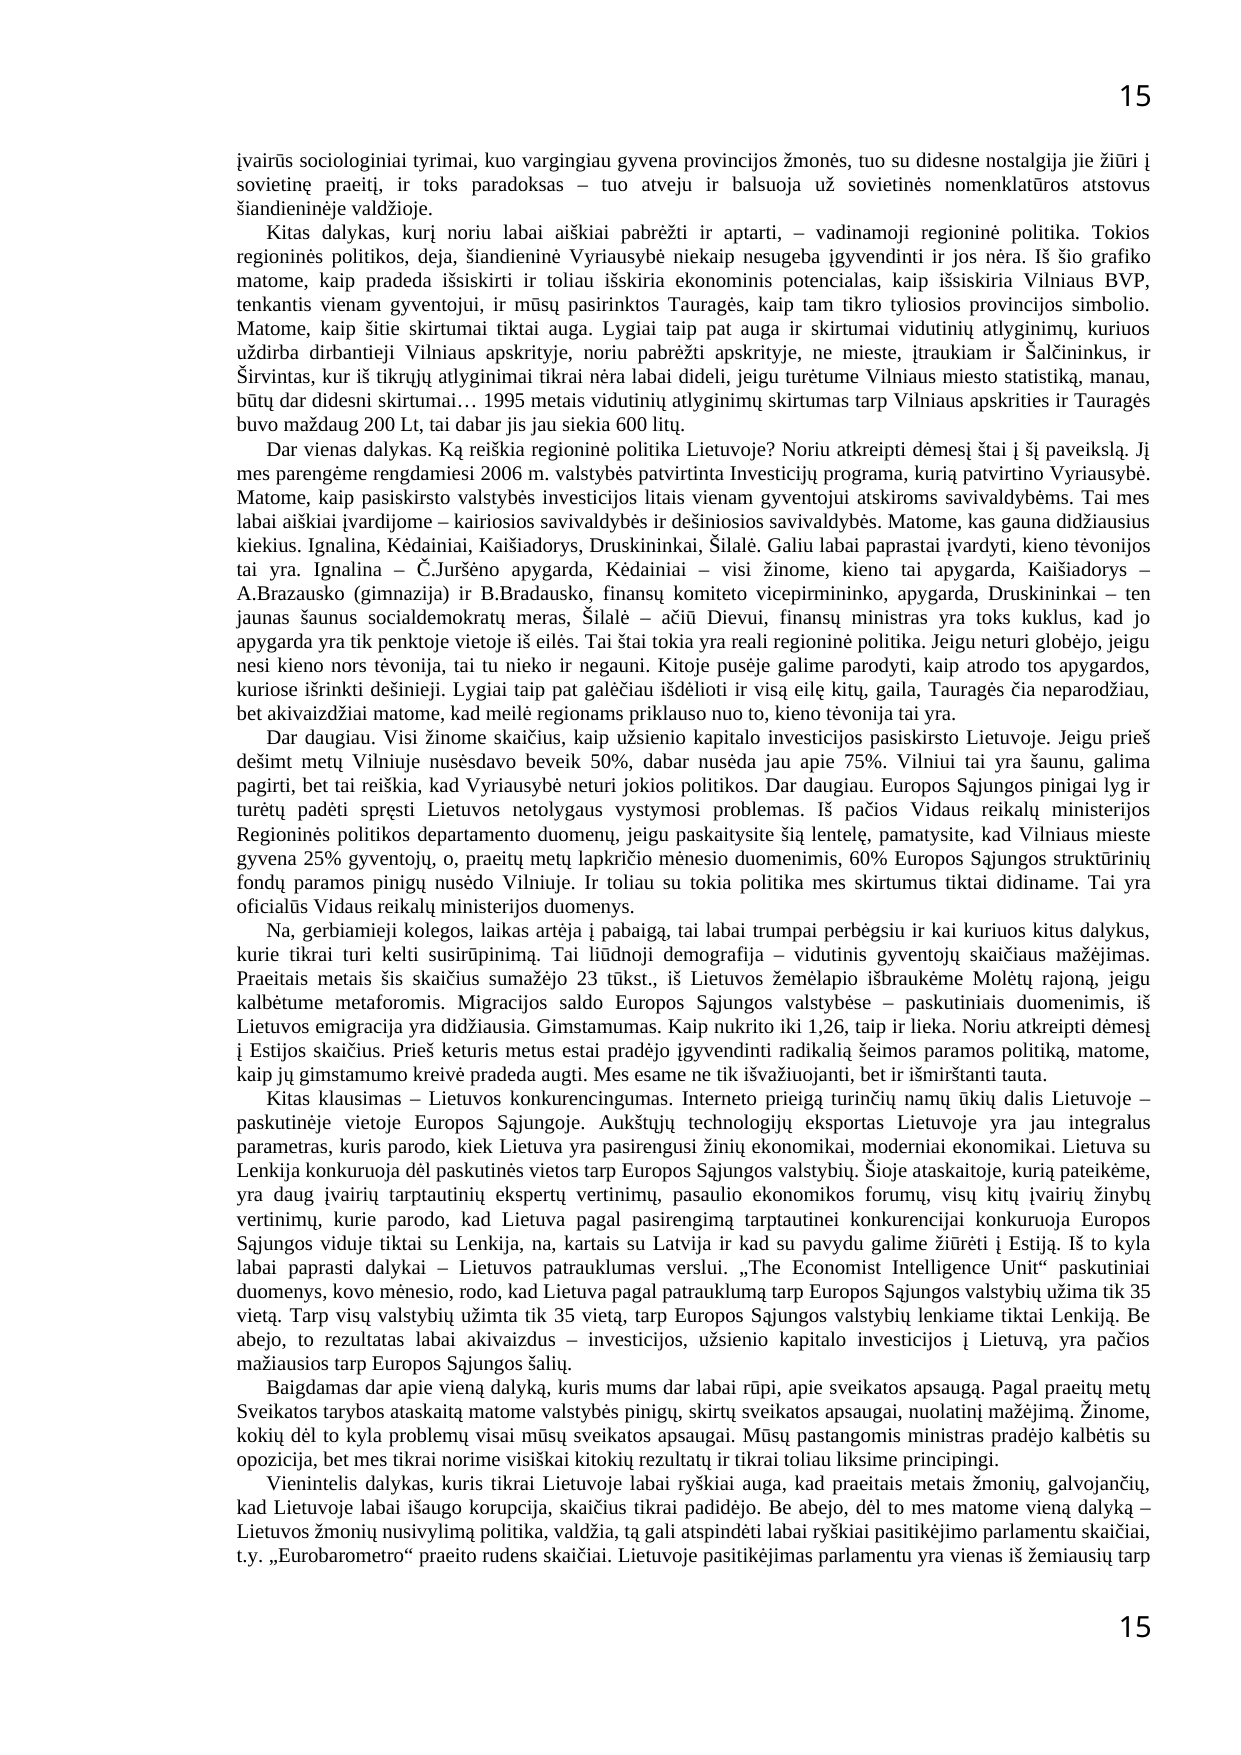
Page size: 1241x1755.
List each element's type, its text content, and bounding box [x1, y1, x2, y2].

text Na, gerbiamieji kolegos, laikas artėja į pabaigą, tai labai trumpai perbėgsiu ir kai kuriuos kitus dalykus, kurie tikrai turi kelti susirūpinimą. Tai liūdnoji demografija – vidutinis gyventojų skaičiaus mažėjimas. Praeitais metais šis skaičius sumažėjo 23 tūkst., iš Lietuvos žemėlapio išbraukėme Molėtų rajoną, jeigu kalbėtume metaforomis. Migracijos saldo Europos Sąjungos valstybėse – paskutiniais duomenimis, iš Lietuvos emigracija yra didžiausia. Gimstamumas. Kaip nukrito iki 1,26, taip ir lieka. Noriu atkreipti dėmesį į Estijos skaičius. Prieš keturis metus estai pradėjo įgyvendinti radikalią šeimos paramos politiką, matome, kaip jų gimstamumo kreivė pradeda augti. Mes esame ne tik išvažiuojanti, bet ir išmirštanti tauta. [236, 918, 1152, 1086]
text Kitas dalykas, kurį noriu labai aiškiai pabrėžti ir aptarti, – vadinamoji regioninė politika. Tokios regioninės politikos, deja, šiandieninė Vyriausybė niekaip nesugeba įgyvendinti ir jos nėra. Iš šio grafiko matome, kaip pradeda išsiskirti ir toliau išskiria ekonominis potencialas, kaip išsiskiria Vilniaus BVP, tenkantis vienam gyventojui, ir mūsų pasirinktos Tauragės, kaip tam tikro tyliosios provincijos simbolio. Matome, kaip šitie skirtumai tiktai auga. Lygiai taip pat auga ir skirtumai vidutinių atlyginimų, kuriuos uždirba dirbantieji Vilniaus apskrityje, noriu pabrėžti apskrityje, ne mieste, įtraukiam ir Šalčininkus, ir Širvintas, kur iš tikrųjų atlyginimai tikrai nėra labai dideli, jeigu turėtume Vilniaus miesto statistiką, manau, būtų dar didesni skirtumai… 1995 metais vidutinių atlyginimų skirtumas tarp Vilniaus apskrities ir Tauragės buvo maždaug 200 Lt, tai dabar jis jau siekia 600 litų. [236, 220, 1152, 436]
text įvairūs sociologiniai tyrimai, kuo vargingiau gyvena provincijos žmonės, tuo su didesne nostalgija jie žiūri į sovietinę praeitį, ir toks paradoksas – tuo atveju ir balsuoja už sovietinės nomenklatūros atstovus šiandieninėje valdžioje. [236, 148, 1152, 220]
text Dar vienas dalykas. Ką reiškia regioninė politika Lietuvoje? Noriu atkreipti dėmesį štai į šį paveikslą. Jį mes parengėme rengdamiesi 2006 m. valstybės patvirtinta Investicijų programa, kurią patvirtino Vyriausybė. Matome, kaip pasiskirsto valstybės investicijos litais vienam gyventojui atskiroms savivaldybėms. Tai mes labai aiškiai įvardijome – kairiosios savivaldybės ir dešiniosios savivaldybės. Matome, kas gauna didžiausius kiekius. Ignalina, Kėdainiai, Kaišiadorys, Druskininkai, Šilalė. Galiu labai paprastai įvardyti, kieno tėvonijos tai yra. Ignalina – Č.Juršėno apygarda, Kėdainiai – visi žinome, kieno tai apygarda, Kaišiadorys – A.Brazausko (gimnazija) ir B.Bradausko, finansų komiteto vicepirmininko, apygarda, Druskininkai – ten jaunas šaunus socialdemokratų meras, Šilalė – ačiū Dievui, finansų ministras yra toks kuklus, kad jo apygarda yra tik penktoje vietoje iš eilės. Tai štai tokia yra reali regioninė politika. Jeigu neturi globėjo, jeigu nesi kieno nors tėvonija, tai tu nieko ir negauni. Kitoje pusėje galime parodyti, kaip atrodo tos apygardos, kuriose išrinkti dešinieji. Lygiai taip pat galėčiau išdėlioti ir visą eilę kitų, gaila, Tauragės čia neparodžiau, bet akivaizdžiai matome, kad meilė regionams priklauso nuo to, kieno tėvonija tai yra. [236, 436, 1152, 725]
text Vienintelis dalykas, kuris tikrai Lietuvoje labai ryškiai auga, kad praeitais metais žmonių, galvojančių, kad Lietuvoje labai išaugo korupcija, skaičius tikrai padidėjo. Be abejo, dėl to mes matome vieną dalyką – Lietuvos žmonių nusivylimą politika, valdžia, tą gali atspindėti labai ryškiai pasitikėjimo parlamentu skaičiai, t.y. „Eurobarometro“ praeito rudens skaičiai. Lietuvoje pasitikėjimas parlamentu yra vienas iš žemiausių tarp [236, 1471, 1152, 1567]
text Kitas klausimas – Lietuvos konkurencingumas. Interneto prieigą turinčių namų ūkių dalis Lietuvoje – paskutinėje vietoje Europos Sąjungoje. Aukštųjų technologijų eksportas Lietuvoje yra jau integralus parametras, kuris parodo, kiek Lietuva yra pasirengusi žinių ekonomikai, moderniai ekonomikai. Lietuva su Lenkija konkuruoja dėl paskutinės vietos tarp Europos Sąjungos valstybių. Šioje ataskaitoje, kurią pateikėme, yra daug įvairių tarptautinių ekspertų vertinimų, pasaulio ekonomikos forumų, visų kitų įvairių žinybų vertinimų, kurie parodo, kad Lietuva pagal pasirengimą tarptautinei konkurencijai konkuruoja Europos Sąjungos viduje tiktai su Lenkija, na, kartais su Latvija ir kad su pavydu galime žiūrėti į Estiją. Iš to kyla labai paprasti dalykai – Lietuvos patrauklumas verslui. „The Economist Intelligence Unit“ paskutiniai duomenys, kovo mėnesio, rodo, kad Lietuva pagal patrauklumą tarp Europos Sąjungos valstybių užima tik 35 vietą. Tarp visų valstybių užimta tik 35 vietą, tarp Europos Sąjungos valstybių lenkiame tiktai Lenkiją. Be abejo, to rezultatas labai akivaizdus – investicijos, užsienio kapitalo investicijos į Lietuvą, yra pačios mažiausios tarp Europos Sąjungos šalių. [236, 1086, 1152, 1375]
text Baigdamas dar apie vieną dalyką, kuris mums dar labai rūpi, apie sveikatos apsaugą. Pagal praeitų metų Sveikatos tarybos ataskaitą matome valstybės pinigų, skirtų sveikatos apsaugai, nuolatinį mažėjimą. Žinome, kokių dėl to kyla problemų visai mūsų sveikatos apsaugai. Mūsų pastangomis ministras pradėjo kalbėtis su opozicija, bet mes tikrai norime visiškai kitokių rezultatų ir tikrai toliau liksime principingi. [236, 1375, 1152, 1471]
text Dar daugiau. Visi žinome skaičius, kaip užsienio kapitalo investicijos pasiskirsto Lietuvoje. Jeigu prieš dešimt metų Vilniuje nusėsdavo beveik 50%, dabar nusėda jau apie 75%. Vilniui tai yra šaunu, galima pagirti, bet tai reiškia, kad Vyriausybė neturi jokios politikos. Dar daugiau. Europos Sąjungos pinigai lyg ir turėtų padėti spręsti Lietuvos netolygaus vystymosi problemas. Iš pačios Vidaus reikalų ministerijos Regioninės politikos departamento duomenų, jeigu paskaitysite šią lentelę, pamatysite, kad Vilniaus mieste gyvena 25% gyventojų, o, praeitų metų lapkričio mėnesio duomenimis, 60% Europos Sąjungos struktūrinių fondų paramos pinigų nusėdo Vilniuje. Ir toliau su tokia politika mes skirtumus tiktai didiname. Tai yra oficialūs Vidaus reikalų ministerijos duomenys. [236, 725, 1152, 918]
